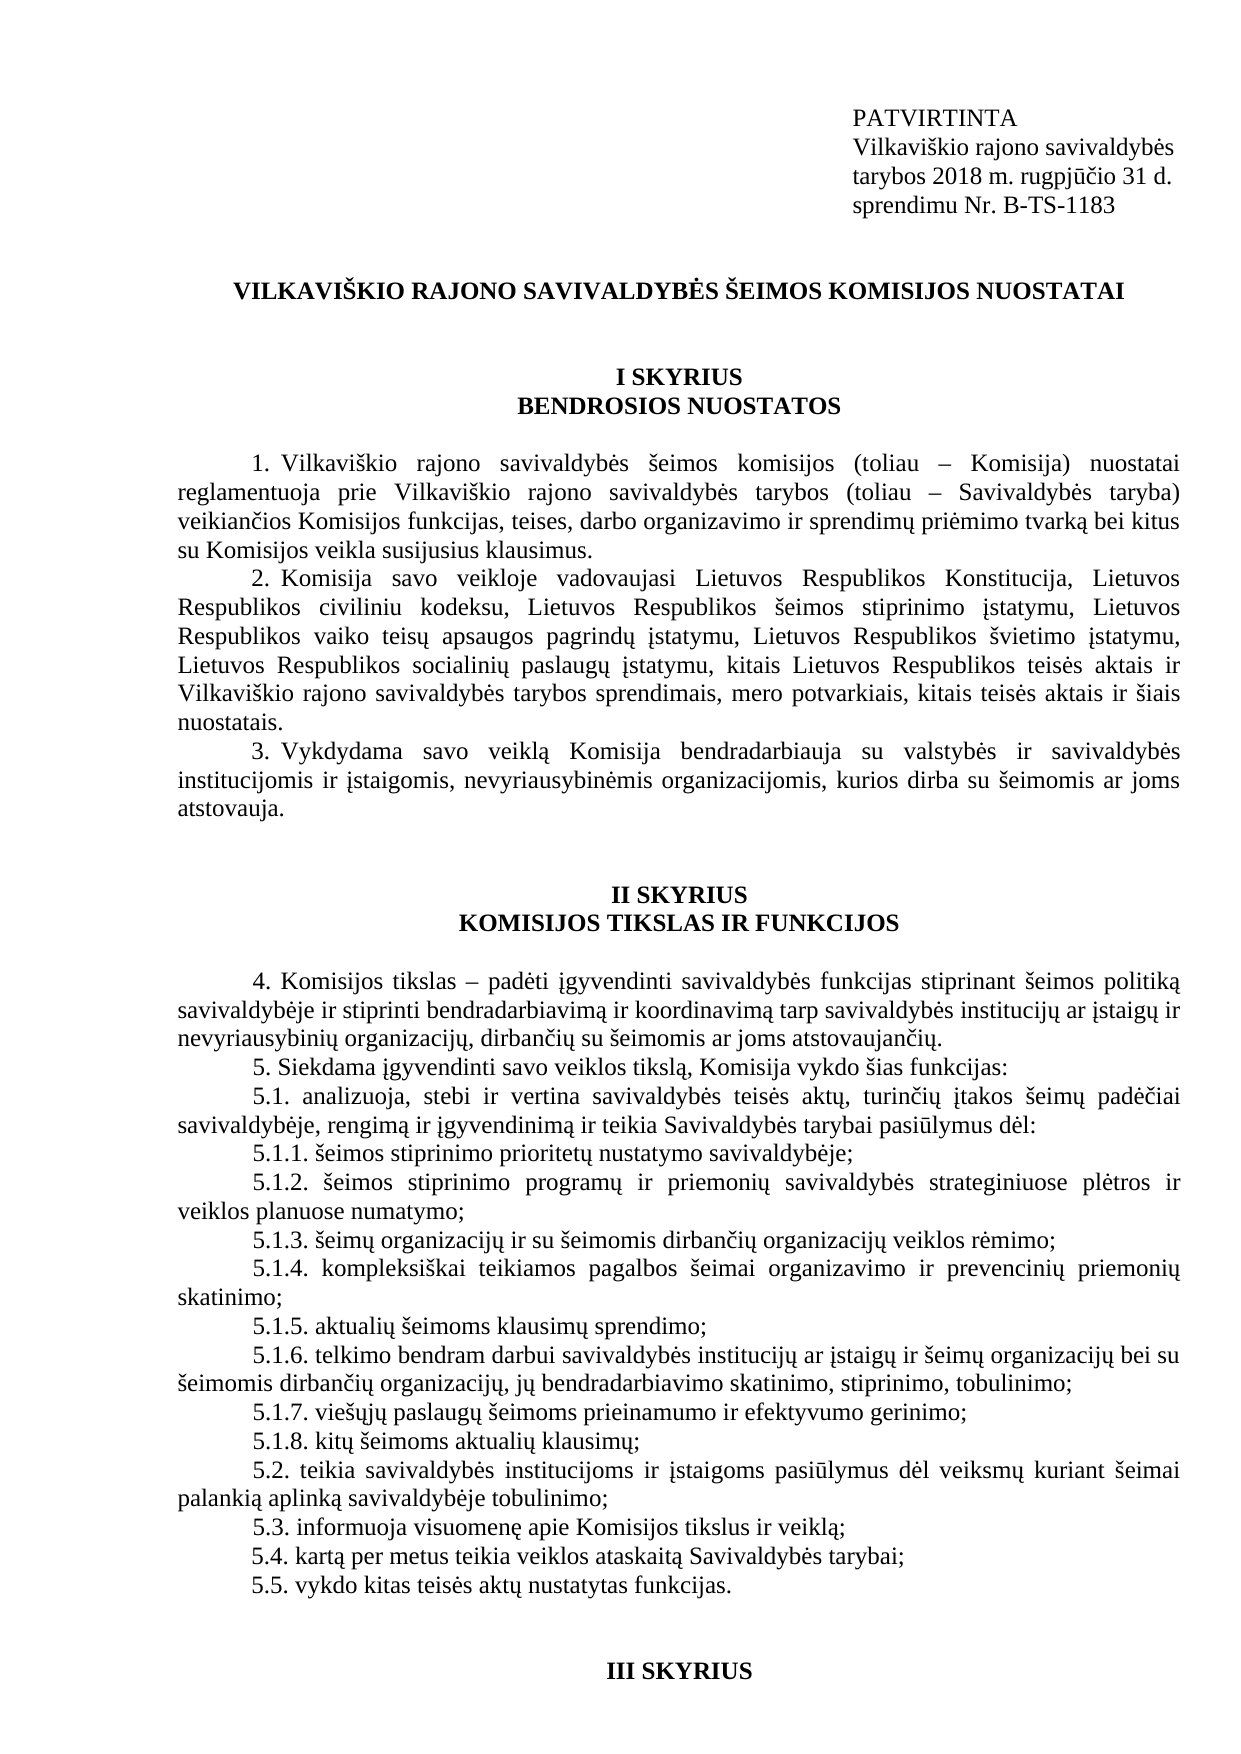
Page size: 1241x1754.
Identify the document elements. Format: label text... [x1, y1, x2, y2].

text 5.5. vykdo kitas teisės aktų nustatytas funkcijas. [177, 1570, 1181, 1598]
text 4. Komisijos tikslas – padėti įgyvendinti savivaldybės funkcijas stiprinant šeimos politiką savivaldybėje ir stiprinti bendradarbiavimą ir koordinavimą tarp savivaldybės institucijų ar įstaigų ir nevyriausybinių organizacijų, dirbančių su šeimomis ar joms atstovaujančių. [177, 966, 1181, 1052]
text PATVIRTINTA [717, 103, 1181, 132]
text VILKAVIŠKIO RAJONO SAVIVALDYBĖS ŠEIMOS KOMISIJOS NUOSTATAI [177, 276, 1181, 305]
text 5. Siekdama įgyvendinti savo veiklos tikslą, Komisija vykdo šias funkcijas: [177, 1052, 1181, 1081]
text 5.1.1. šeimos stiprinimo prioritetų nustatymo savivaldybėje; [177, 1138, 1181, 1167]
text I SKYRIUS [177, 362, 1181, 391]
text 5.1.3. šeimų organizacijų ir su šeimomis dirbančių organizacijų veiklos rėmimo; [177, 1225, 1181, 1253]
text tarybos 2018 m. rugpjūčio 31 d. [717, 161, 1181, 190]
text III SKYRIUS [177, 1656, 1181, 1685]
text 5.3. informuoja visuomenę apie Komisijos tikslus ir veiklą; [177, 1512, 1181, 1541]
text 5.1. analizuoja, stebi ir vertina savivaldybės teisės aktų, turinčių įtakos šeimų padėčiai savivaldybėje, rengimą ir įgyvendinimą ir teikia Savivaldybės tarybai pasiūlymus dėl: [177, 1081, 1181, 1138]
text 5.2. teikia savivaldybės institucijoms ir įstaigoms pasiūlymus dėl veiksmų kuriant šeimai palankią aplinką savivaldybėje tobulinimo; [177, 1455, 1181, 1512]
text 5.1.6. telkimo bendram darbui savivaldybės institucijų ar įstaigų ir šeimų organizacijų bei su šeimomis dirbančių organizacijų, jų bendradarbiavimo skatinimo, stiprinimo, tobulinimo; [177, 1340, 1181, 1397]
text sprendimu Nr. B-TS-1183 [717, 190, 1181, 218]
text 2. Komisija savo veikloje vadovaujasi Lietuvos Respublikos Konstitucija, Lietuvos Respublikos civiliniu kodeksu, Lietuvos Respublikos šeimos stiprinimo įstatymu, Lietuvos Respublikos vaiko teisų apsaugos pagrindų įstatymu, Lietuvos Respublikos švietimo įstatymu, Lietuvos Respublikos socialinių paslaugų įstatymu, kitais Lietuvos Respublikos teisės aktais ir Vilkaviškio rajono savivaldybės tarybos sprendimais, mero potvarkiais, kitais teisės aktais ir šiais nuostatais. [177, 563, 1181, 736]
text 5.4. kartą per metus teikia veiklos ataskaitą Savivaldybės tarybai; [177, 1541, 1181, 1570]
text 5.1.7. viešųjų paslaugų šeimoms prieinamumo ir efektyvumo gerinimo; [177, 1397, 1181, 1426]
text 1. Vilkaviškio rajono savivaldybės šeimos komisijos (toliau – Komisija) nuostatai reglamentuoja prie Vilkaviškio rajono savivaldybės tarybos (toliau – Savivaldybės taryba) veikiančios Komisijos funkcijas, teises, darbo organizavimo ir sprendimų priėmimo tvarką bei kitus su Komisijos veikla susijusius klausimus. [177, 448, 1181, 563]
text 5.1.4. kompleksiškai teikiamos pagalbos šeimai organizavimo ir prevencinių priemonių skatinimo; [177, 1253, 1181, 1311]
text II SKYRIUS [177, 880, 1181, 908]
text 5.1.8. kitų šeimoms aktualių klausimų; [177, 1426, 1181, 1455]
text 5.1.5. aktualių šeimoms klausimų sprendimo; [177, 1311, 1181, 1340]
text Vilkaviškio rajono savivaldybės [852, 132, 1181, 161]
text BENDROSIOS NUOSTATOS [177, 391, 1181, 420]
text 3. Vykdydama savo veiklą Komisija bendradarbiauja su valstybės ir savivaldybės institucijomis ir įstaigomis, nevyriausybinėmis organizacijomis, kurios dirba su šeimomis ar joms atstovauja. [177, 736, 1181, 822]
text KOMISIJOS TIKSLAS IR FUNKCIJOS [177, 908, 1181, 937]
text 5.1.2. šeimos stiprinimo programų ir priemonių savivaldybės strateginiuose plėtros ir veiklos planuose numatymo; [177, 1167, 1181, 1225]
